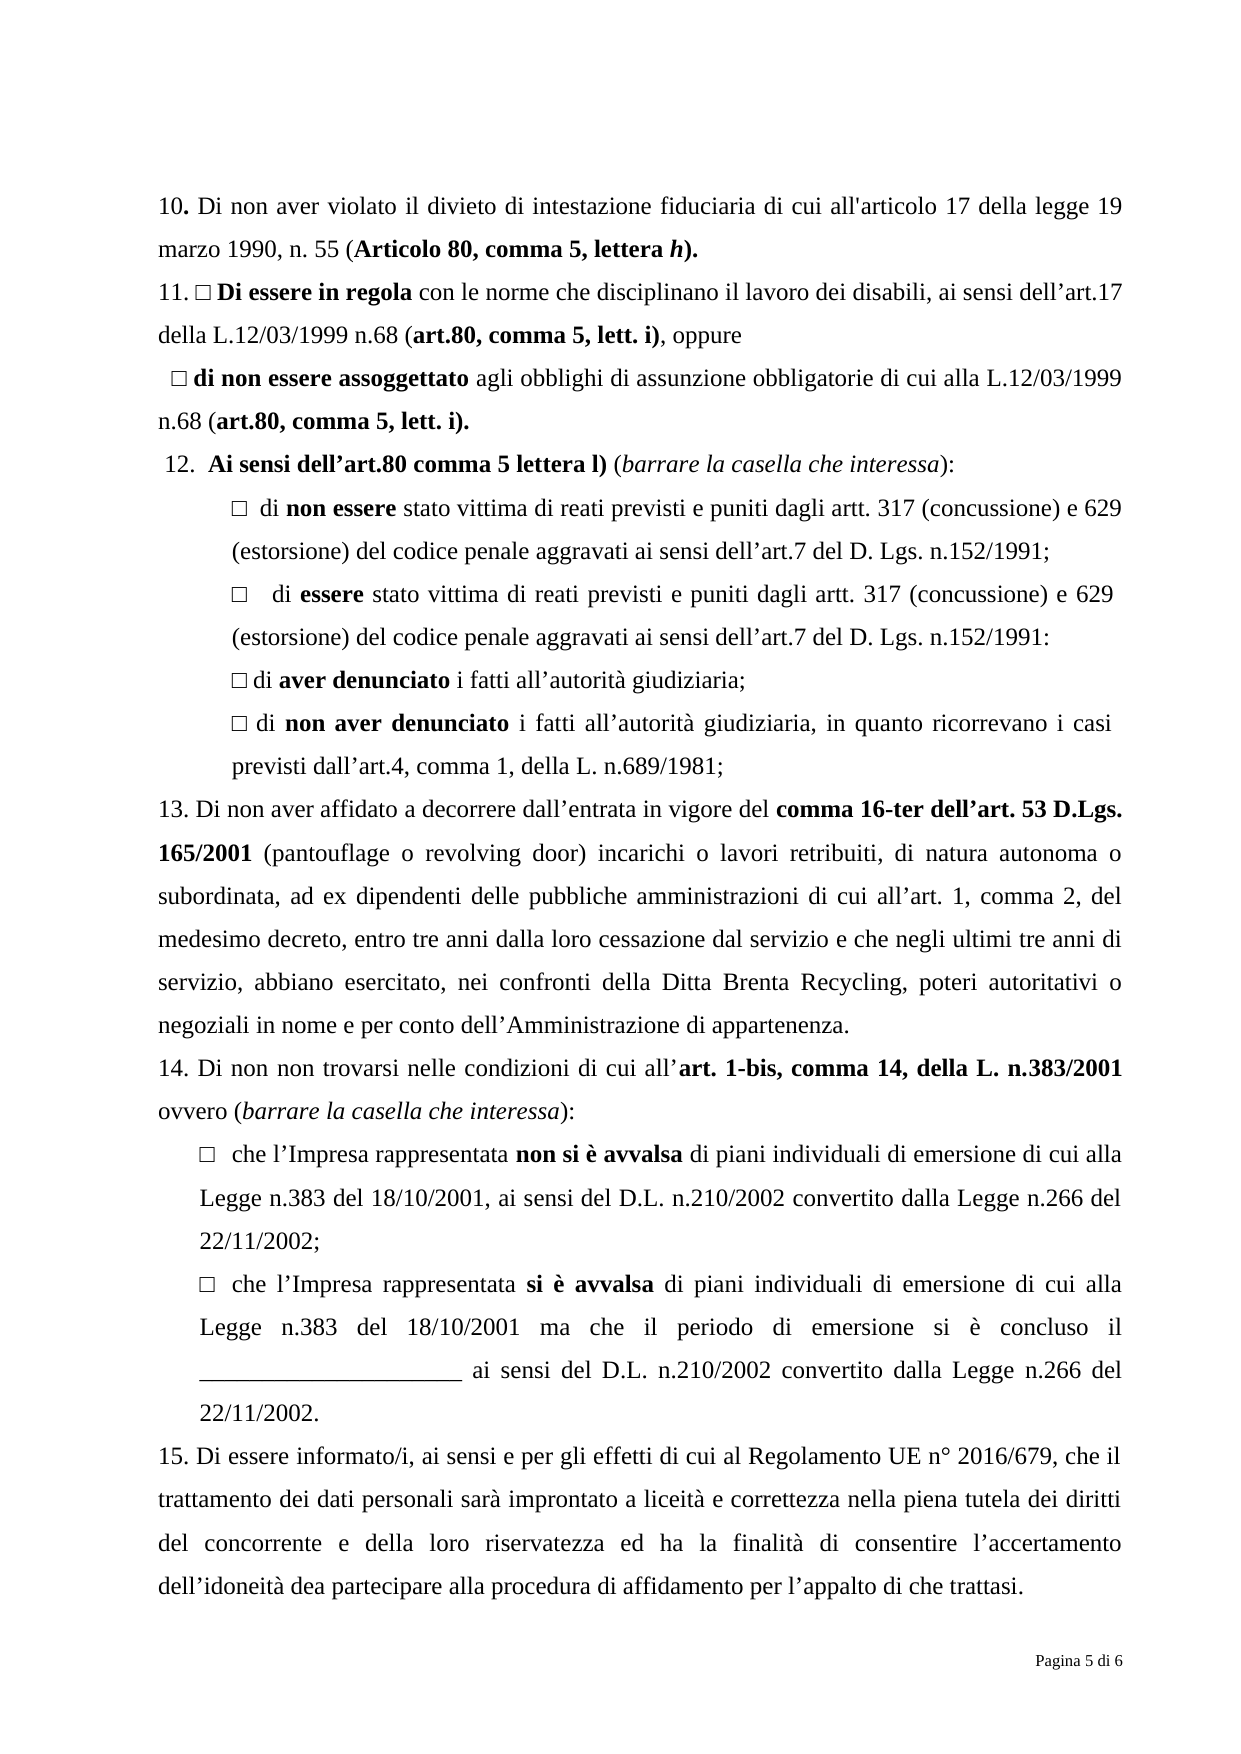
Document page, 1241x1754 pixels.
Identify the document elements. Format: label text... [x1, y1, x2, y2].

list 15. Di essere informato/i, ai sensi e per gli effetti di cui al Regolamento UE n° 2016/679, che il trattamento dei dati personali sarà improntato a liceità e correttezza nella piena tutela dei diritti del concorrente e della loro riservatezza ed ha la finalità di consentire l’accertamento dell’idoneità dea partecipare alla procedura di affidamento per l’appalto di che trattasi. [158, 1441, 1123, 1599]
list 13. Di non aver affidato a decorrere dall’entrata in vigore del comma 16-ter dell’art. 53 D.Lgs. 165/2001 (pantouflage o revolving door) incarichi o lavori retribuiti, di natura autonoma o subordinata, ad ex dipendenti delle pubbliche amministrazioni di cui all’art. 1, comma 2, del medesimo decreto, entro tre anni dalla loro cessazione dal servizio e che negli ultimi tre anni di servizio, abbiano esercitato, nei confronti della Ditta Brenta Recycling, poteri autoritativi o negoziali in nome e per conto dell’Amministrazione di appartenenza. [158, 794, 1123, 1039]
text 10. Di non aver violato il divieto di intestazione fiduciaria di cui all'articolo 17 della legge 19 marzo 1990, n. 55 (Articolo 80, comma 5, lettera h). [158, 191, 1123, 263]
text 12. Ai sensi dell’art.80 comma 5 lettera l) (barrare la casella che interessa): [158, 449, 1123, 478]
text □ di essere stato vittima di reati previsti e puniti dagli artt. 317 (concussione) e 629 (estorsione) del codice penale aggravati ai sensi dell’art.7 del D. Lgs. n.152/1991: [158, 579, 1123, 651]
text □ di non essere assoggettato agli obblighi di assunzione obbligatorie di cui alla L.12/03/1999 n.68 (art.80, comma 5, lett. i). [158, 363, 1123, 435]
text □ di non aver denunciato i fatti all’autorità giudiziaria, in quanto ricorrevano i casi previsti dall’art.4, comma 1, della L. n.689/1981; [158, 708, 1123, 780]
text 11. □ Di essere in regola con le norme che disciplinano il lavoro dei disabili, ai sensi dell’art.17 della L.12/03/1999 n.68 (art.80, comma 5, lett. i), oppure [158, 277, 1123, 349]
text □ di non essere stato vittima di reati previsti e puniti dagli artt. 317 (concussione) e 629 (estorsione) del codice penale aggravati ai sensi dell’art.7 del D. Lgs. n.152/1991; [158, 493, 1123, 564]
list 14. Di non non trovarsi nelle condizioni di cui all’art. 1-bis, comma 14, della L. n.383/2001 ovvero (barrare la casella che interessa): [158, 1053, 1123, 1125]
text □ che l’Impresa rappresentata si è avvalsa di piani individuali di emersione di cui alla Legge n.383 del 18/10/2001 ma che il periodo di emersione si è concluso il _____________________ ai sensi del D.L. n.210/2002 convertito dalla Legge n.266 del 22/11/2002. [199, 1269, 1123, 1427]
text □ di aver denunciato i fatti all’autorità giudiziaria; [158, 665, 1123, 694]
text □ che l’Impresa rappresentata non si è avvalsa di piani individuali di emersione di cui alla Legge n.383 del 18/10/2001, ai sensi del D.L. n.210/2002 convertito dalla Legge n.266 del 22/11/2002; [199, 1139, 1123, 1254]
